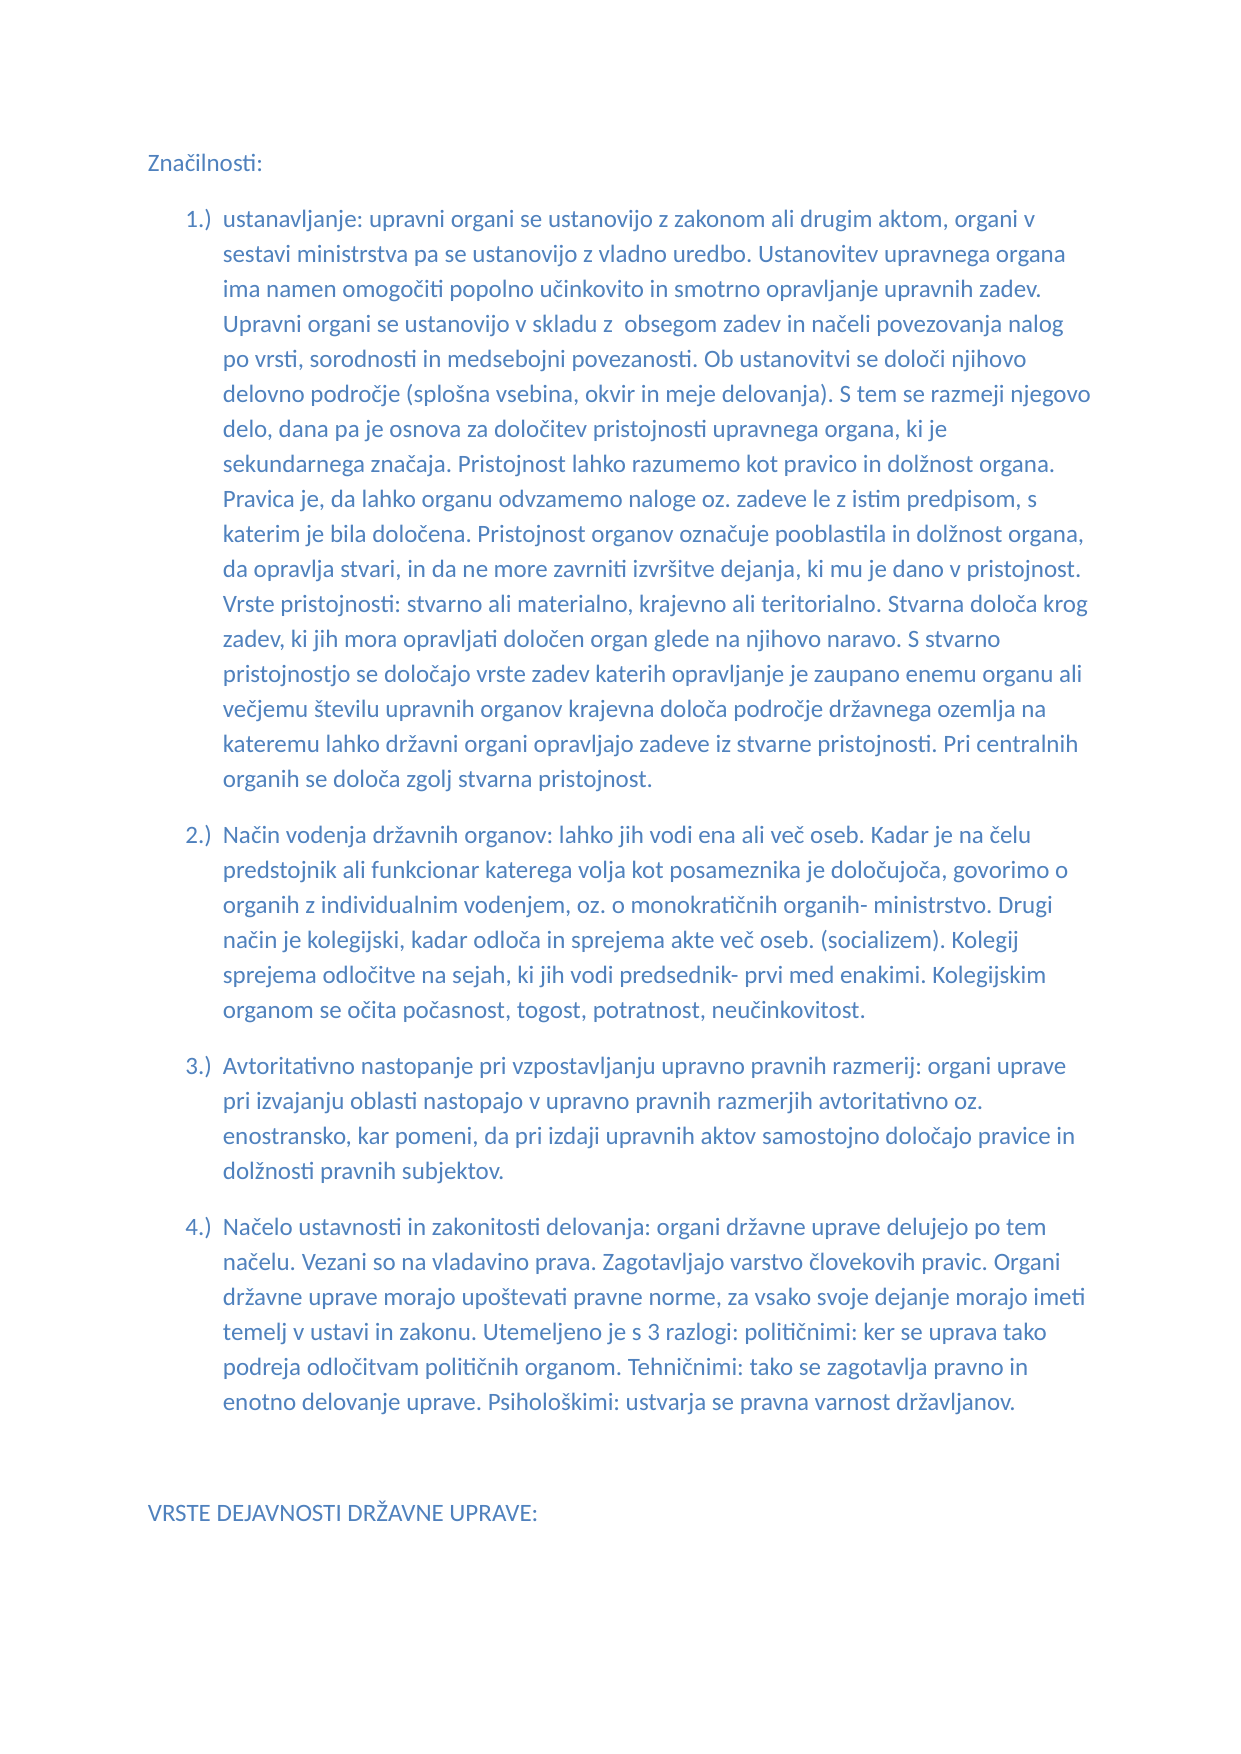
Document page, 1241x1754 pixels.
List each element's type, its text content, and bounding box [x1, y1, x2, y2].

list ustanavljanje: upravni organi se ustanovijo z zakonom ali drugim aktom, organi v sestavi ministrstva pa se ustanovijo z vladno uredbo. Ustanovitev upravnega organa ima namen omogočiti popolno učinkovito in smotrno opravljanje upravnih zadev. Upravni organi se ustanovijo v skladu z obsegom zadev in načeli povezovanja nalog po vrsti, sorodnosti in medsebojni povezanosti. Ob ustanovitvi se določi njihovo delovno področje (splošna vsebina, okvir in meje delovanja). S tem se razmeji njegovo delo, dana pa je osnova za določitev pristojnosti upravnega organa, ki je sekundarnega značaja. Pristojnost lahko razumemo kot pravico in dolžnost organa. Pravica je, da lahko organu odvzamemo naloge oz. zadeve le z istim predpisom, s katerim je bila določena. Pristojnost organov označuje pooblastila in dolžnost organa, da opravlja stvari, in da ne more zavrniti izvršitve dejanja, ki mu je dano v pristojnost. Vrste pristojnosti: stvarno ali materialno, krajevno ali teritorialno. Stvarna določa krog zadev, ki jih mora opravljati določen organ glede na njihovo naravo. S stvarno pristojnostjo se določajo vrste zadev katerih opravljanje je zaupano enemu organu ali večjemu številu upravnih organov krajevna določa področje državnega ozemlja na kateremu lahko državni organi opravljajo zadeve iz stvarne pristojnosti. Pri centralnih organih se določa zgolj stvarna pristojnost. [185, 203, 1093, 794]
list Načelo ustavnosti in zakonitosti delovanja: organi državne uprave delujejo po tem načelu. Vezani so na vladavino prava. Zagotavljajo varstvo človekovih pravic. Organi državne uprave morajo upoštevati pravne norme, za vsako svoje dejanje morajo imeti temelj v ustavi in zakonu. Utemeljeno je s 3 razlogi: političnimi: ker se uprava tako podreja odločitvam političnih organom. Tehničnimi: tako se zagotavlja pravno in enotno delovanje uprave. Psihološkimi: ustvarja se pravna varnost državljanov. [185, 1211, 1093, 1416]
text Značilnosti: [148, 148, 1093, 178]
text VRSTE DEJAVNOSTI DRŽAVNE UPRAVE: [148, 1498, 1093, 1528]
list Avtoritativno nastopanje pri vzpostavljanju upravno pravnih razmerij: organi uprave pri izvajanju oblasti nastopajo v upravno pravnih razmerjih avtoritativno oz. enostransko, kar pomeni, da pri izdaji upravnih aktov samostojno določajo pravice in dolžnosti pravnih subjektov. [185, 1050, 1093, 1186]
list Način vodenja državnih organov: lahko jih vodi ena ali več oseb. Kadar je na čelu predstojnik ali funkcionar katerega volja kot posameznika je določujoča, govorimo o organih z individualnim vodenjem, oz. o monokratičnih organih- ministrstvo. Drugi način je kolegijski, kadar odloča in sprejema akte več oseb. (socializem). Kolegij sprejema odločitve na sejah, ki jih vodi predsednik- prvi med enakimi. Kolegijskim organom se očita počasnost, togost, potratnost, neučinkovitost. [185, 819, 1093, 1025]
